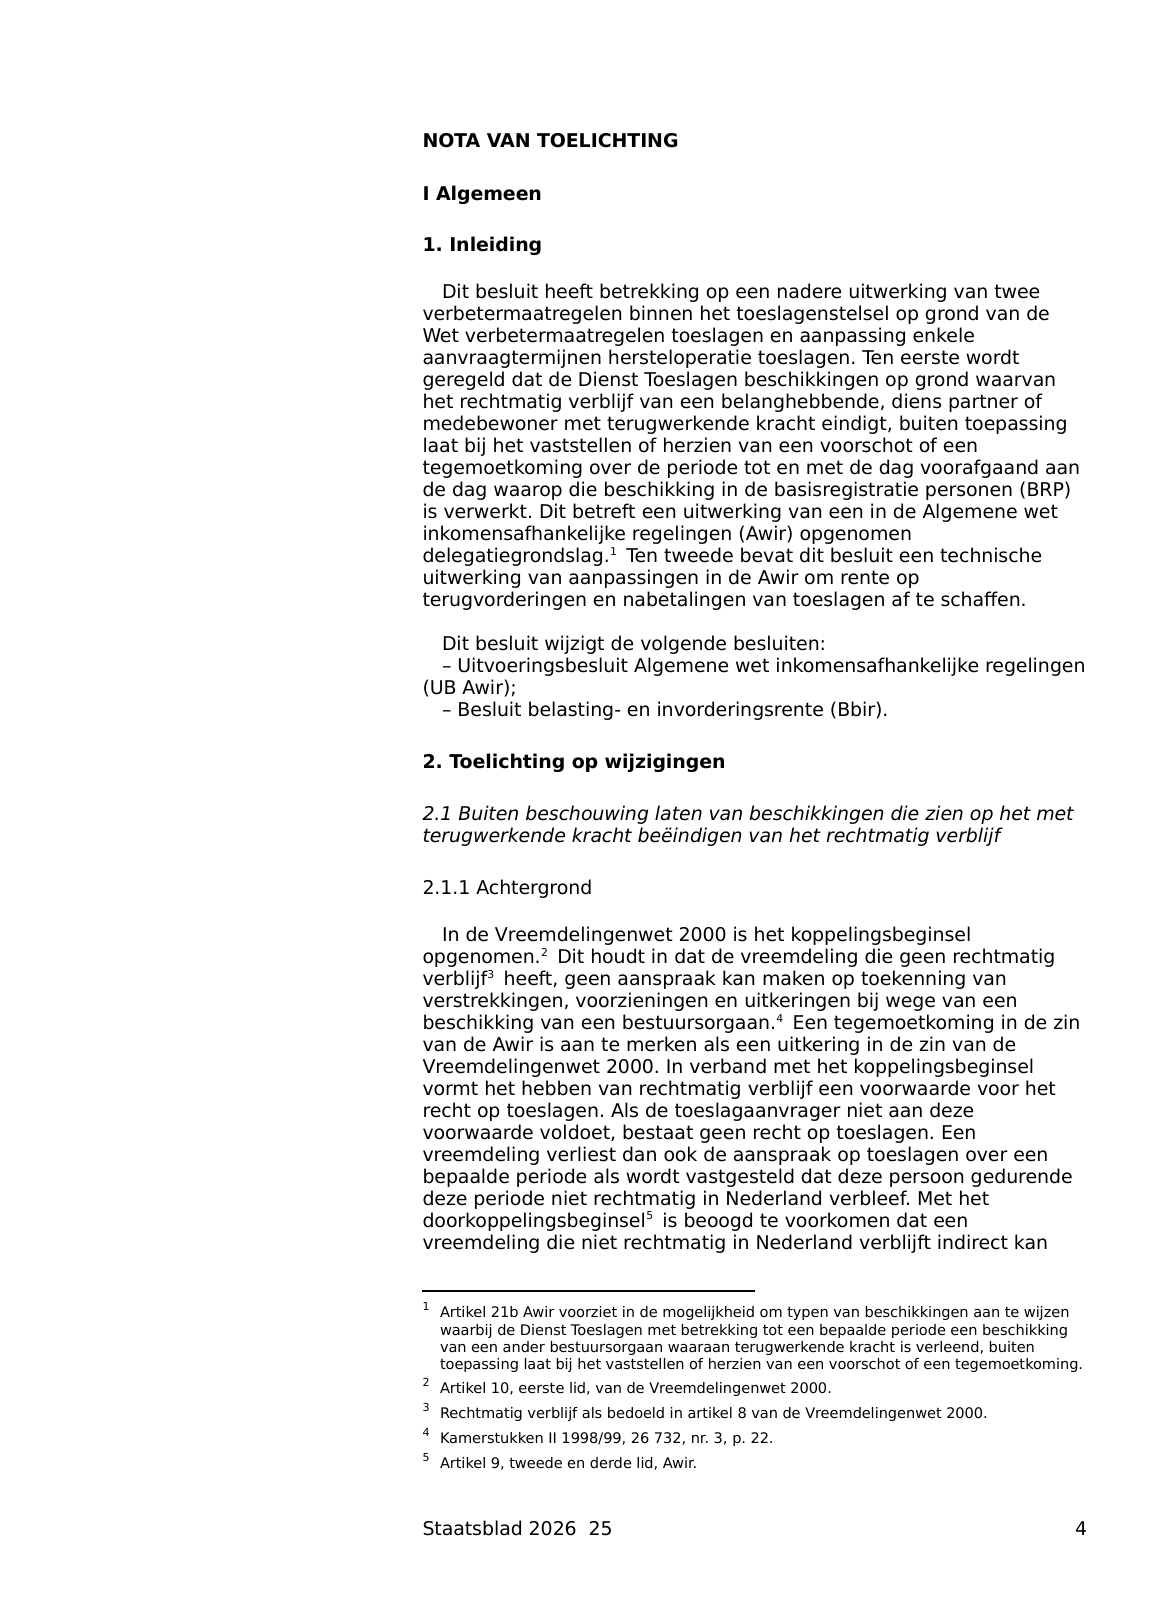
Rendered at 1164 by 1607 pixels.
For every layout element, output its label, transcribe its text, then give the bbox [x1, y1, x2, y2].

text Artikel 10, eerste lid, van de Vreemdelingenwet 2000. [422, 1376, 1087, 1398]
text – Uitvoeringsbesluit Algemene wet inkomensafhankelijke regelingen (UB Awir); [422, 655, 1087, 699]
text Artikel 21b Awir voorziet in de mogelijkheid om typen van beschikkingen aan te wijzen waarbij de Dienst Toeslagen met betrekking tot een bepaalde periode een beschikking van een ander bestuursorgaan waaraan terugwerkende kracht is verleend, buiten toepassing laat bij het vaststellen of herzien van een voorschot of een tegemoetkoming. [422, 1300, 1087, 1373]
subtitle 2.1.1 Achtergrond [422, 877, 1087, 899]
subtitle 1. Inleiding [422, 234, 1087, 256]
text – Besluit belasting- en invorderingsrente (Bbir). [422, 699, 1087, 721]
subtitle NOTA VAN TOELICHTING [422, 130, 1087, 152]
text Artikel 9, tweede en derde lid, Awir. [422, 1451, 1087, 1473]
text In de Vreemdelingenwet 2000 is het koppelingsbeginsel opgenomen. Dit houdt in dat de vreemdeling die geen rechtmatig verblijf heeft, geen aanspraak kan maken op toekenning van verstrekkingen, voorzieningen en uitkeringen bij wege van een beschikking van een bestuursorgaan. Een tegemoetkoming in de zin van de Awir is aan te merken als een uitkering in de zin van de Vreemdelingenwet 2000. In verband met het koppelingsbeginsel vormt het hebben van rechtmatig verblijf een voorwaarde voor het recht op toeslagen. Als de toeslagaanvrager niet aan deze voorwaarde voldoet, bestaat geen recht op toeslagen. Een vreemdeling verliest dan ook de aanspraak op toeslagen over een bepaalde periode als wordt vastgesteld dat deze persoon gedurende deze periode niet rechtmatig in Nederland verbleef. Met het doorkoppelingsbeginsel is beoogd te voorkomen dat een vreemdeling die niet rechtmatig in Nederland verblijft indirect kan [422, 924, 1087, 1254]
text Kamerstukken II 1998/99, 26 732, nr. 3, p. 22. [422, 1426, 1087, 1448]
subtitle I Algemeen [422, 182, 1087, 204]
text Dit besluit heeft betrekking op een nadere uitwerking van twee verbetermaatregelen binnen het toeslagenstelsel op grond van de Wet verbetermaatregelen toeslagen en aanpassing enkele aanvraagtermijnen hersteloperatie toeslagen. Ten eerste wordt geregeld dat de Dienst Toeslagen beschikkingen op grond waarvan het rechtmatig verblijf van een belanghebbende, diens partner of medebewoner met terugwerkende kracht eindigt, buiten toepassing laat bij het vaststellen of herzien van een voorschot of een tegemoetkoming over de periode tot en met de dag voorafgaand aan de dag waarop die beschikking in de basisregistratie personen (BRP) is verwerkt. Dit betreft een uitwerking van een in de Algemene wet inkomensafhankelijke regelingen (Awir) opgenomen delegatiegrondslag. Ten tweede bevat dit besluit een technische uitwerking van aanpassingen in de Awir om rente op terugvorderingen en nabetalingen van toeslagen af te schaffen. [422, 281, 1087, 611]
text Rechtmatig verblijf als bedoeld in artikel 8 van de Vreemdelingenwet 2000. [422, 1401, 1087, 1423]
subtitle 2. Toelichting op wijzigingen [422, 751, 1087, 773]
text Dit besluit wijzigt de volgende besluiten: [422, 633, 1087, 655]
subtitle 2.1 Buiten beschouwing laten van beschikkingen die zien op het met terugwerkende kracht beëindigen van het rechtmatig verblijf [422, 803, 1087, 847]
